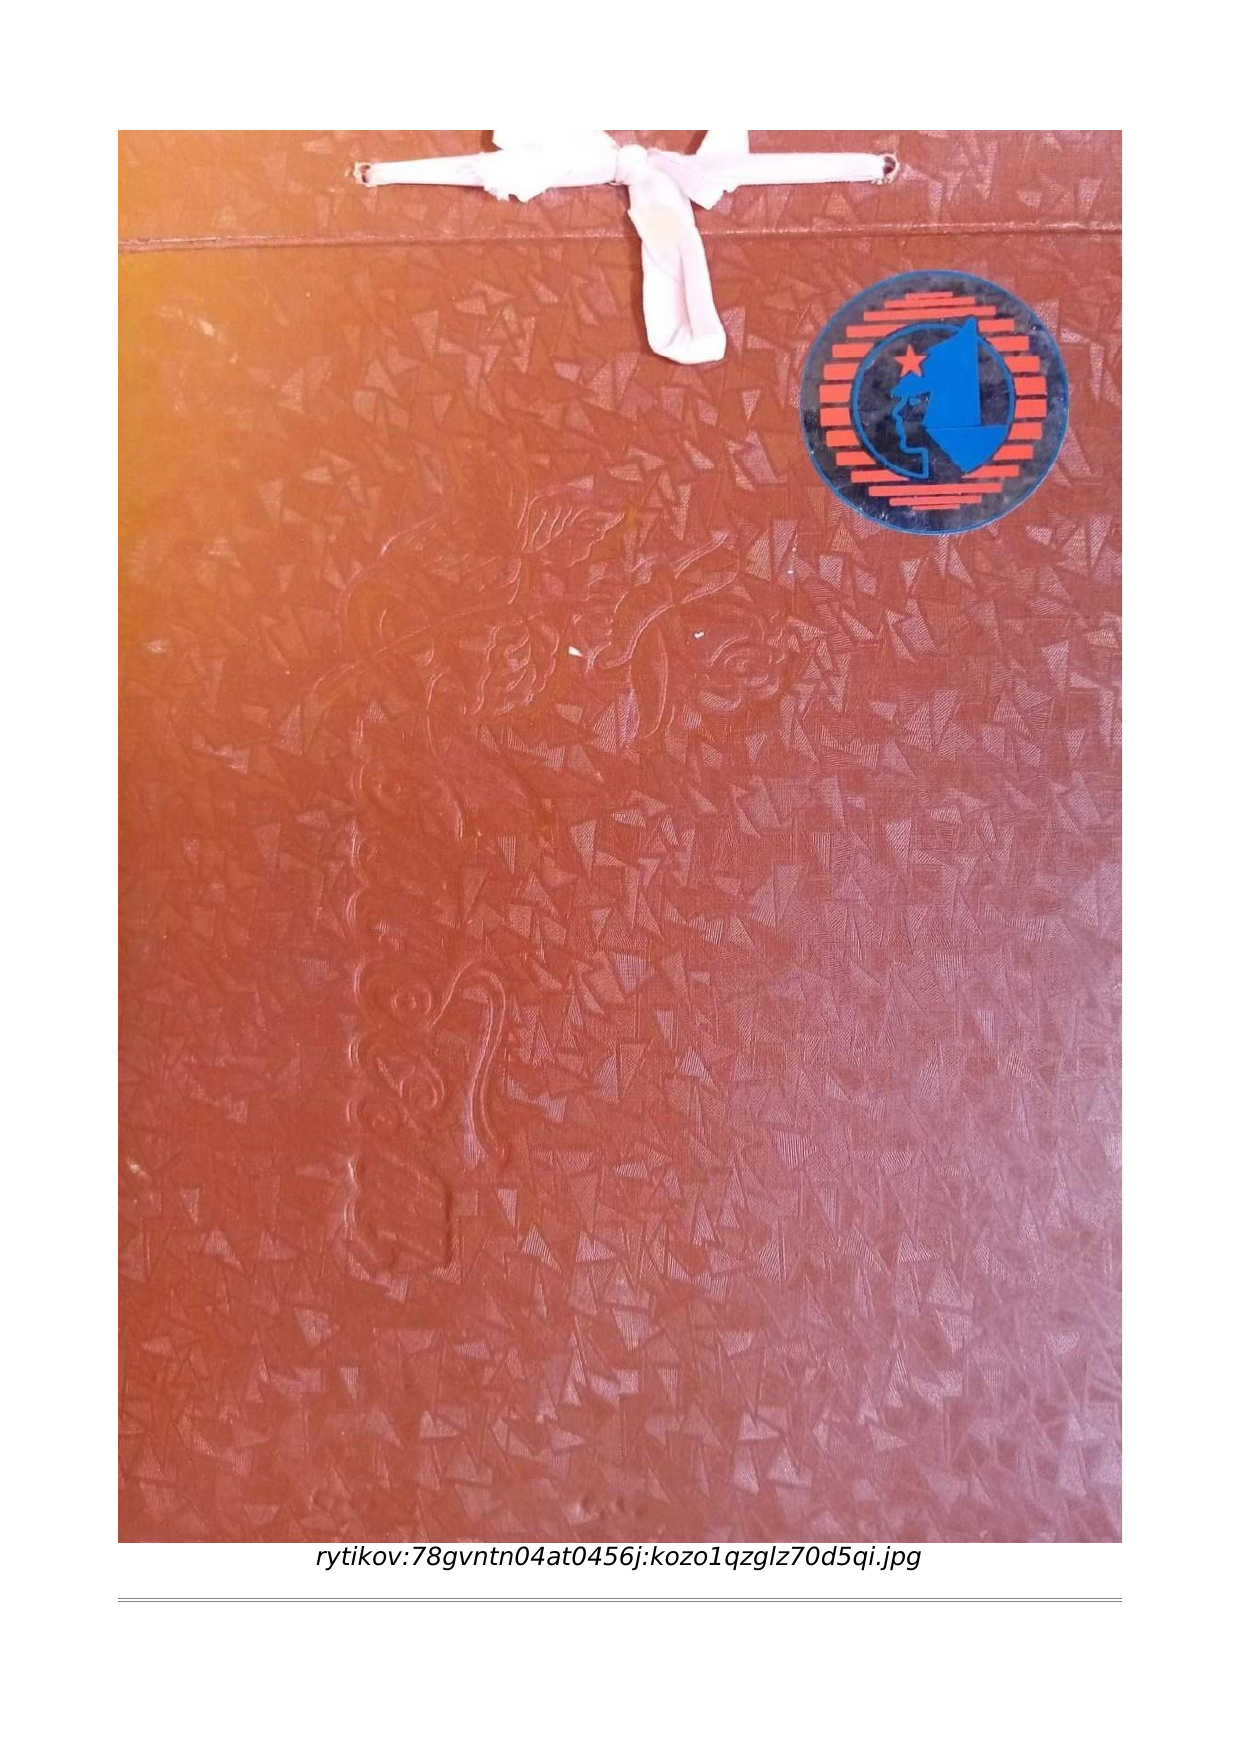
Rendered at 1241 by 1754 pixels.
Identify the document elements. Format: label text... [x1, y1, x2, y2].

picture [118, 130, 1123, 1543]
text rytikov:78gvntn04at0456j:kozo1qzglz70d5qi.jpg [118, 1543, 1122, 1571]
